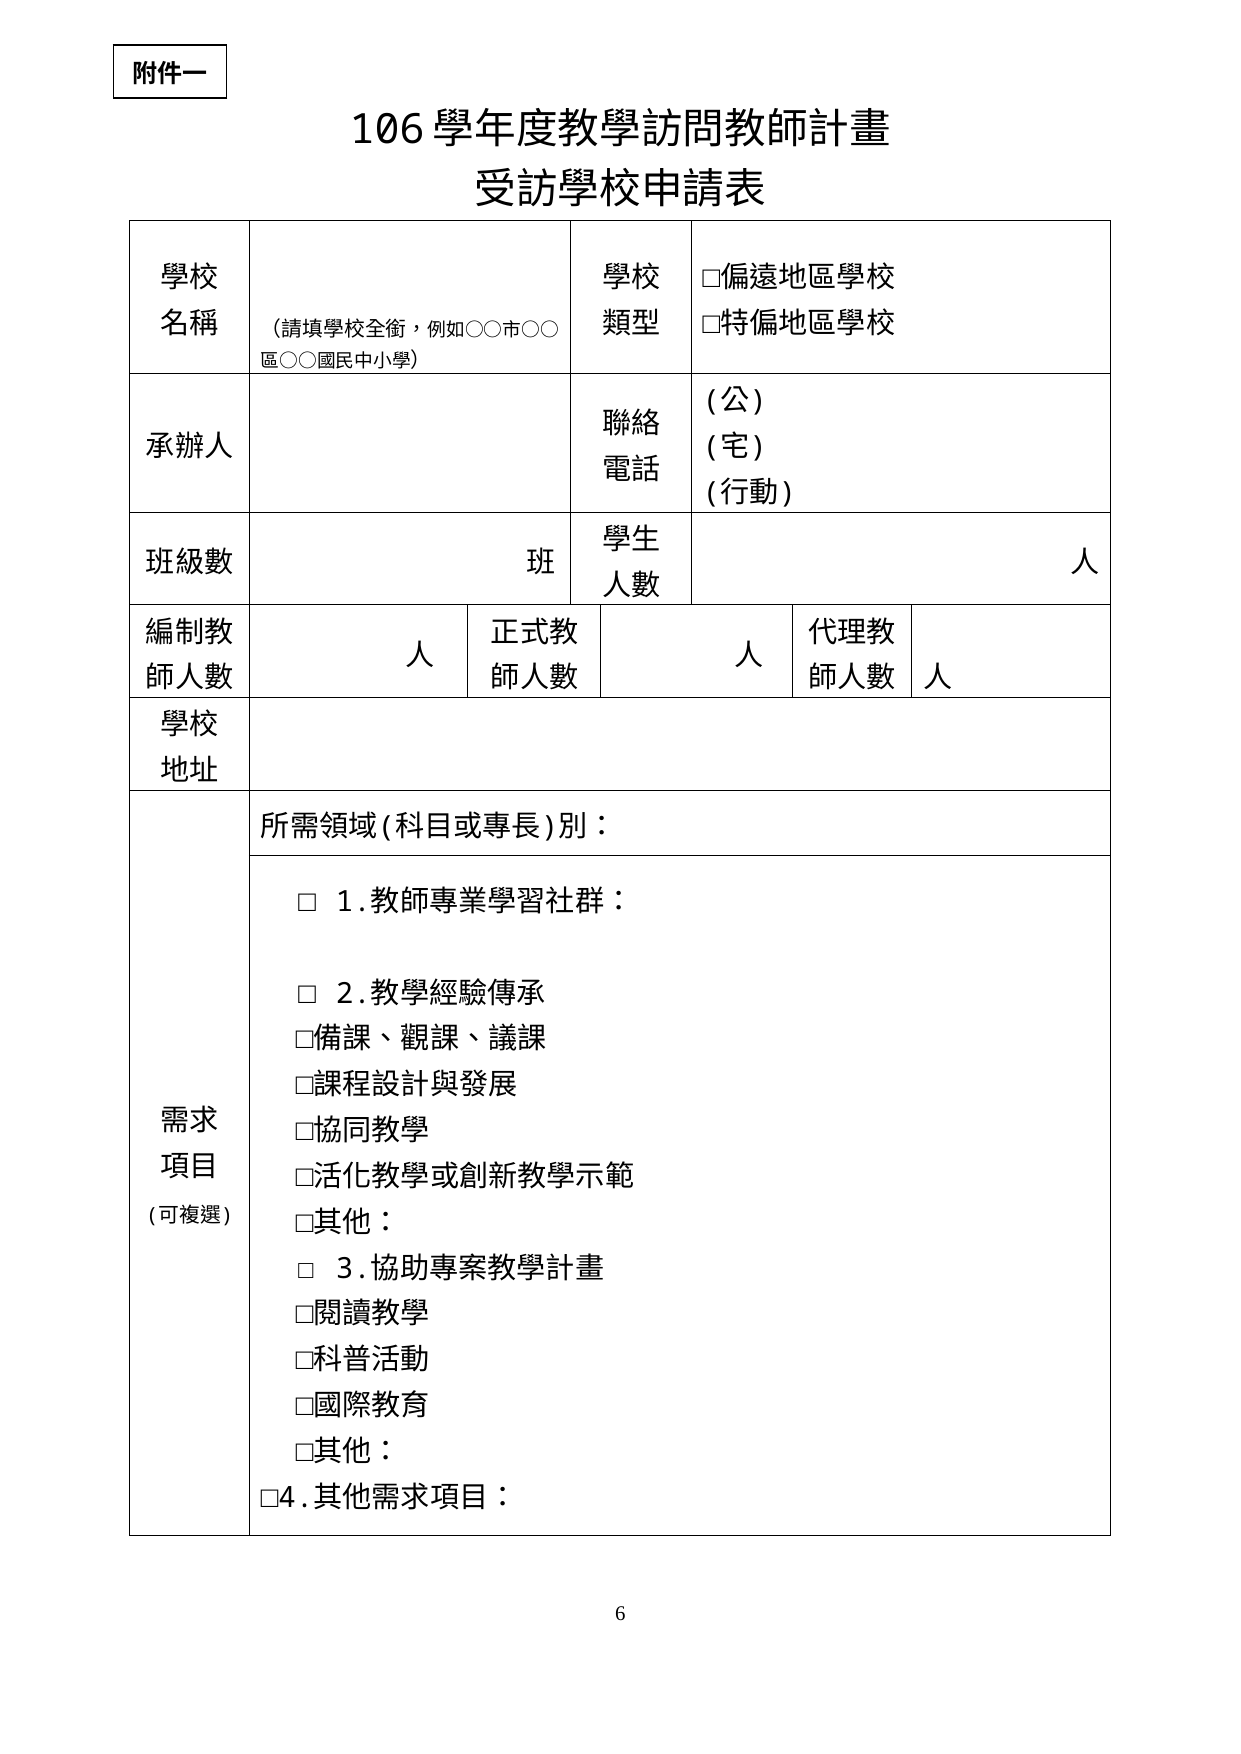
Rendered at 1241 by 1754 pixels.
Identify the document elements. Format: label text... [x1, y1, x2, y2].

table_cell 人 [601, 605, 792, 697]
table_cell 人 [692, 513, 1110, 604]
table_cell [250, 374, 570, 512]
table_cell 正式教 師人數 [468, 605, 600, 697]
table_header □偏遠地區學校 □特偏地區學校 [692, 221, 1110, 373]
table_cell [250, 698, 1110, 790]
table_header 學校 類型 [571, 221, 691, 373]
table_header （請填學校全銜，例如○○市○○區○○國民中小學） [250, 221, 570, 373]
table_cell 編制教師人數 [130, 605, 249, 697]
table_cell 1.教師專業學習社群： 2.教學經驗傳承 □備課、觀課、議課 □課程設計與發展 □協同教學 □活化教學或創新教學示範 □其他： 3.協助專案教學計畫 □閱讀教學 □科普活動 □國際教育 □其他： □4.其他需求項目： [250, 856, 1110, 1534]
table_cell 聯絡 電話 [571, 374, 691, 512]
table_cell 需求 項目 (可複選) [130, 791, 249, 1534]
table_cell 承辦人 [130, 374, 249, 512]
table_cell (公) (宅) (行動) [692, 374, 1110, 512]
table_cell 代理教師人數 [793, 605, 911, 697]
text 受訪學校申請表 [187, 155, 1053, 216]
table_cell 學生 人數 [571, 513, 691, 604]
table_cell 班級數 [130, 513, 249, 604]
text 附件一 [129, 53, 211, 89]
table_cell 學校 地址 [130, 698, 249, 790]
table_cell 班 [250, 513, 570, 604]
text [114, 46, 226, 97]
table_cell 所需領域(科目或專長)別： [250, 791, 1110, 855]
text 106學年度教學訪問教師計畫 [187, 95, 1053, 155]
table_header 學校 名稱 [130, 221, 249, 373]
table_cell 人 [912, 605, 1110, 697]
table_cell 人 [250, 605, 467, 697]
